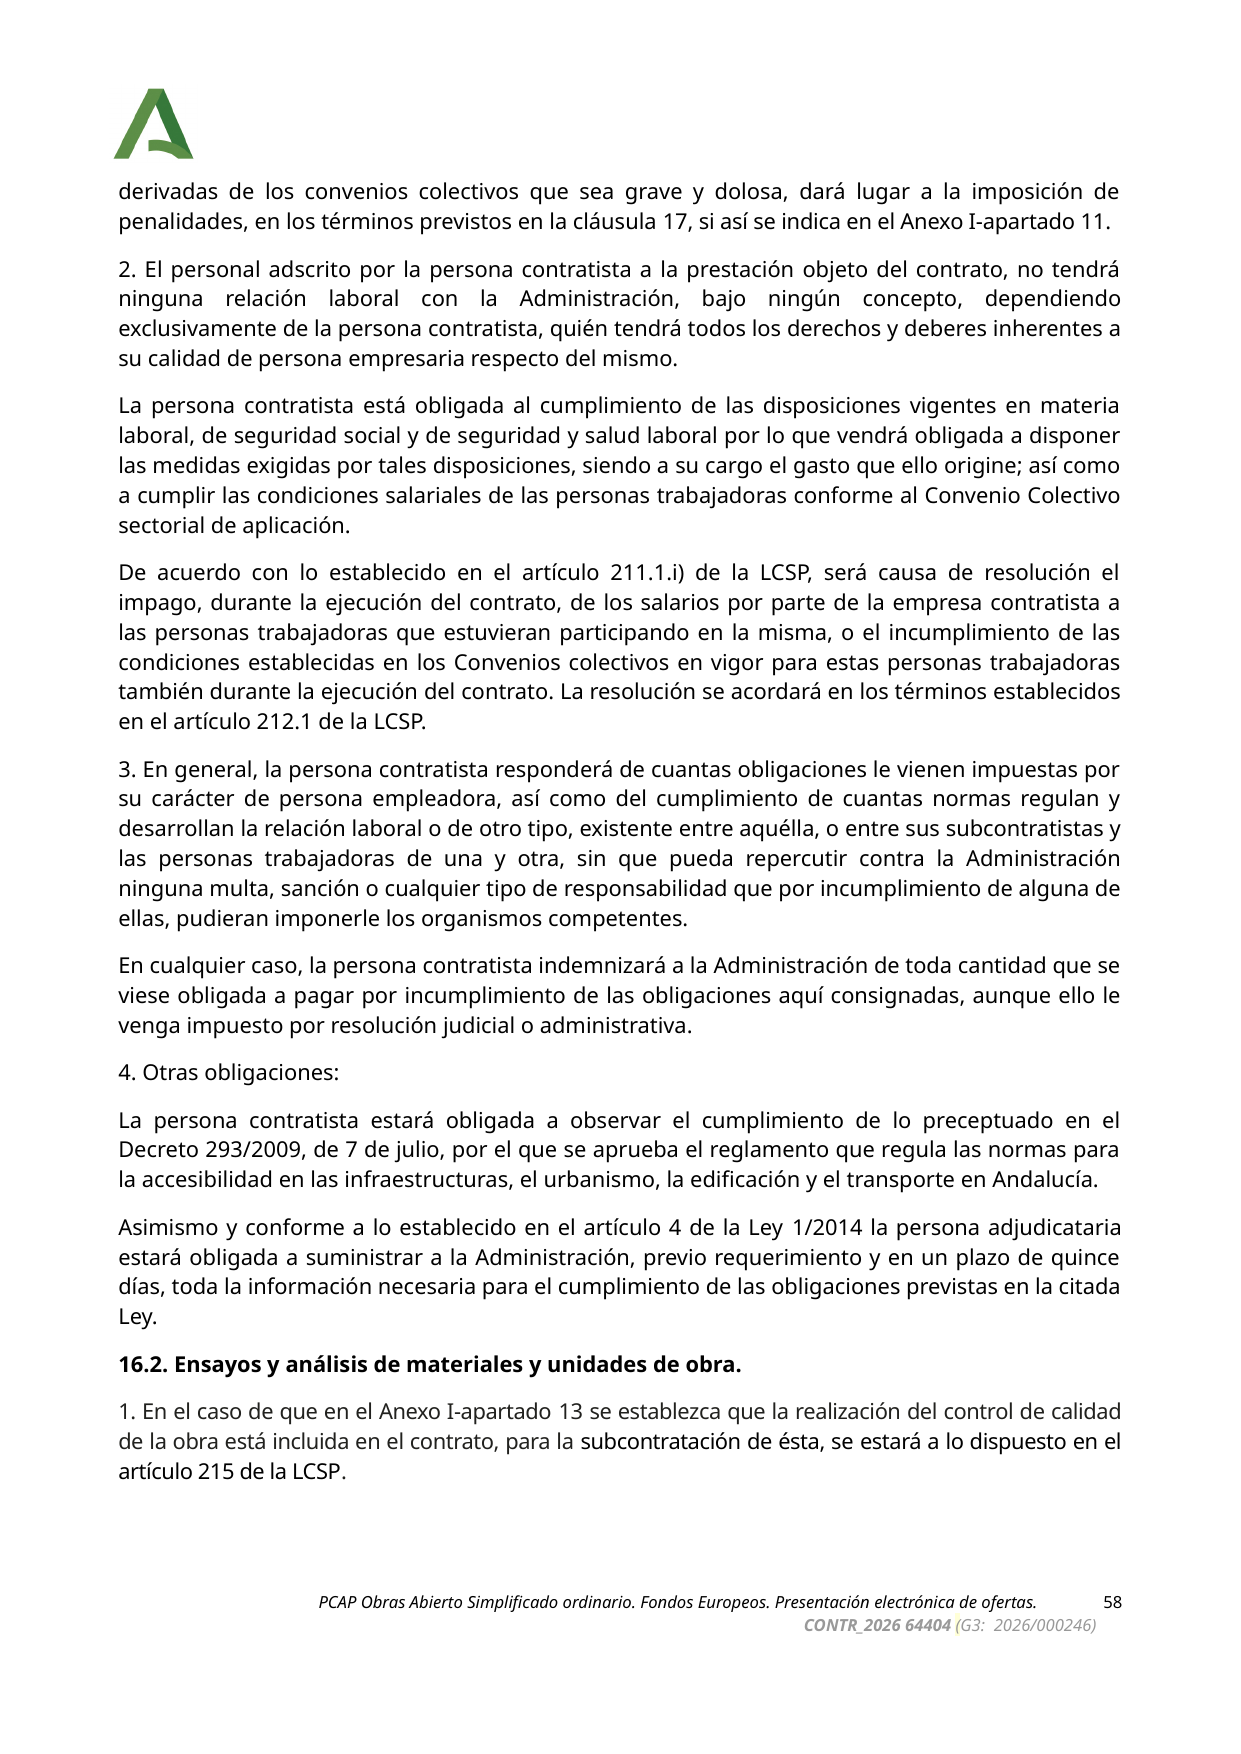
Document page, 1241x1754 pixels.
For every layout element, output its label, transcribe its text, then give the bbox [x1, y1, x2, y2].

text Asimismo y conforme a lo establecido en el artículo 4 de la Ley 1/2014 la persona adjudicataria estará obligada a suministrar a la Administración, previo requerimiento y en un plazo de quince días, toda la información necesaria para el cumplimiento de las obligaciones previstas en la citada Ley. [118, 1212, 1122, 1331]
text 3. En general, la persona contratista responderá de cuantas obligaciones le vienen impuestas por su carácter de persona empleadora, así como del cumplimiento de cuantas normas regulan y desarrollan la relación laboral o de otro tipo, existente entre aquélla, o entre sus subcontratistas y las personas trabajadoras de una y otra, sin que pueda repercutir contra la Administración ninguna multa, sanción o cualquier tipo de responsabilidad que por incumplimiento de alguna de ellas, pudieran imponerle los organismos competentes. [118, 754, 1122, 932]
text De acuerdo con lo establecido en el artículo 211.1.i) de la LCSP, será causa de resolución el impago, durante la ejecución del contrato, de los salarios por parte de la empresa contratista a las personas trabajadoras que estuvieran participando en la misma, o el incumplimiento de las condiciones establecidas en los Convenios colectivos en vigor para estas personas trabajadoras también durante la ejecución del contrato. La resolución se acordará en los términos establecidos en el artículo 212.1 de la LCSP. [118, 557, 1122, 736]
text derivadas de los convenios colectivos que sea grave y dolosa, dará lugar a la imposición de penalidades, en los términos previstos en la cláusula 17, si así se indica en el Anexo I-apartado 11. [118, 176, 1122, 236]
text La persona contratista estará obligada a observar el cumplimiento de lo preceptuado en el Decreto 293/2009, de 7 de julio, por el que se aprueba el reglamento que regula las normas para la accesibilidad en las infraestructuras, el urbanismo, la edificación y el transporte en Andalucía. [118, 1105, 1122, 1194]
text 4. Otras obligaciones: [118, 1057, 1122, 1087]
picture [109, 84, 198, 163]
text La persona contratista está obligada al cumplimiento de las disposiciones vigentes en materia laboral, de seguridad social y de seguridad y salud laboral por lo que vendrá obligada a disponer las medidas exigidas por tales disposiciones, siendo a su cargo el gasto que ello origine; así como a cumplir las condiciones salariales de las personas trabajadoras conforme al Convenio Colectivo sectorial de aplicación. [118, 391, 1122, 539]
text En cualquier caso, la persona contratista indemnizará a la Administración de toda cantidad que se viese obligada a pagar por incumplimiento de las obligaciones aquí consignadas, aunque ello le venga impuesto por resolución judicial o administrativa. [118, 950, 1122, 1039]
text 1. En el caso de que en el Anexo I-apartado 13 se establezca que la realización del control de calidad de la obra está incluida en el contrato, para la subcontratación de ésta, se estará a lo dispuesto en el artículo 215 de la LCSP. [118, 1396, 1122, 1486]
text 2. El personal adscrito por la persona contratista a la prestación objeto del contrato, no tendrá ninguna relación laboral con la Administración, bajo ningún concepto, dependiendo exclusivamente de la persona contratista, quién tendrá todos los derechos y deberes inherentes a su calidad de persona empresaria respecto del mismo. [118, 254, 1122, 373]
subtitle 16.2. Ensayos y análisis de materiales y unidades de obra. [118, 1349, 1122, 1378]
